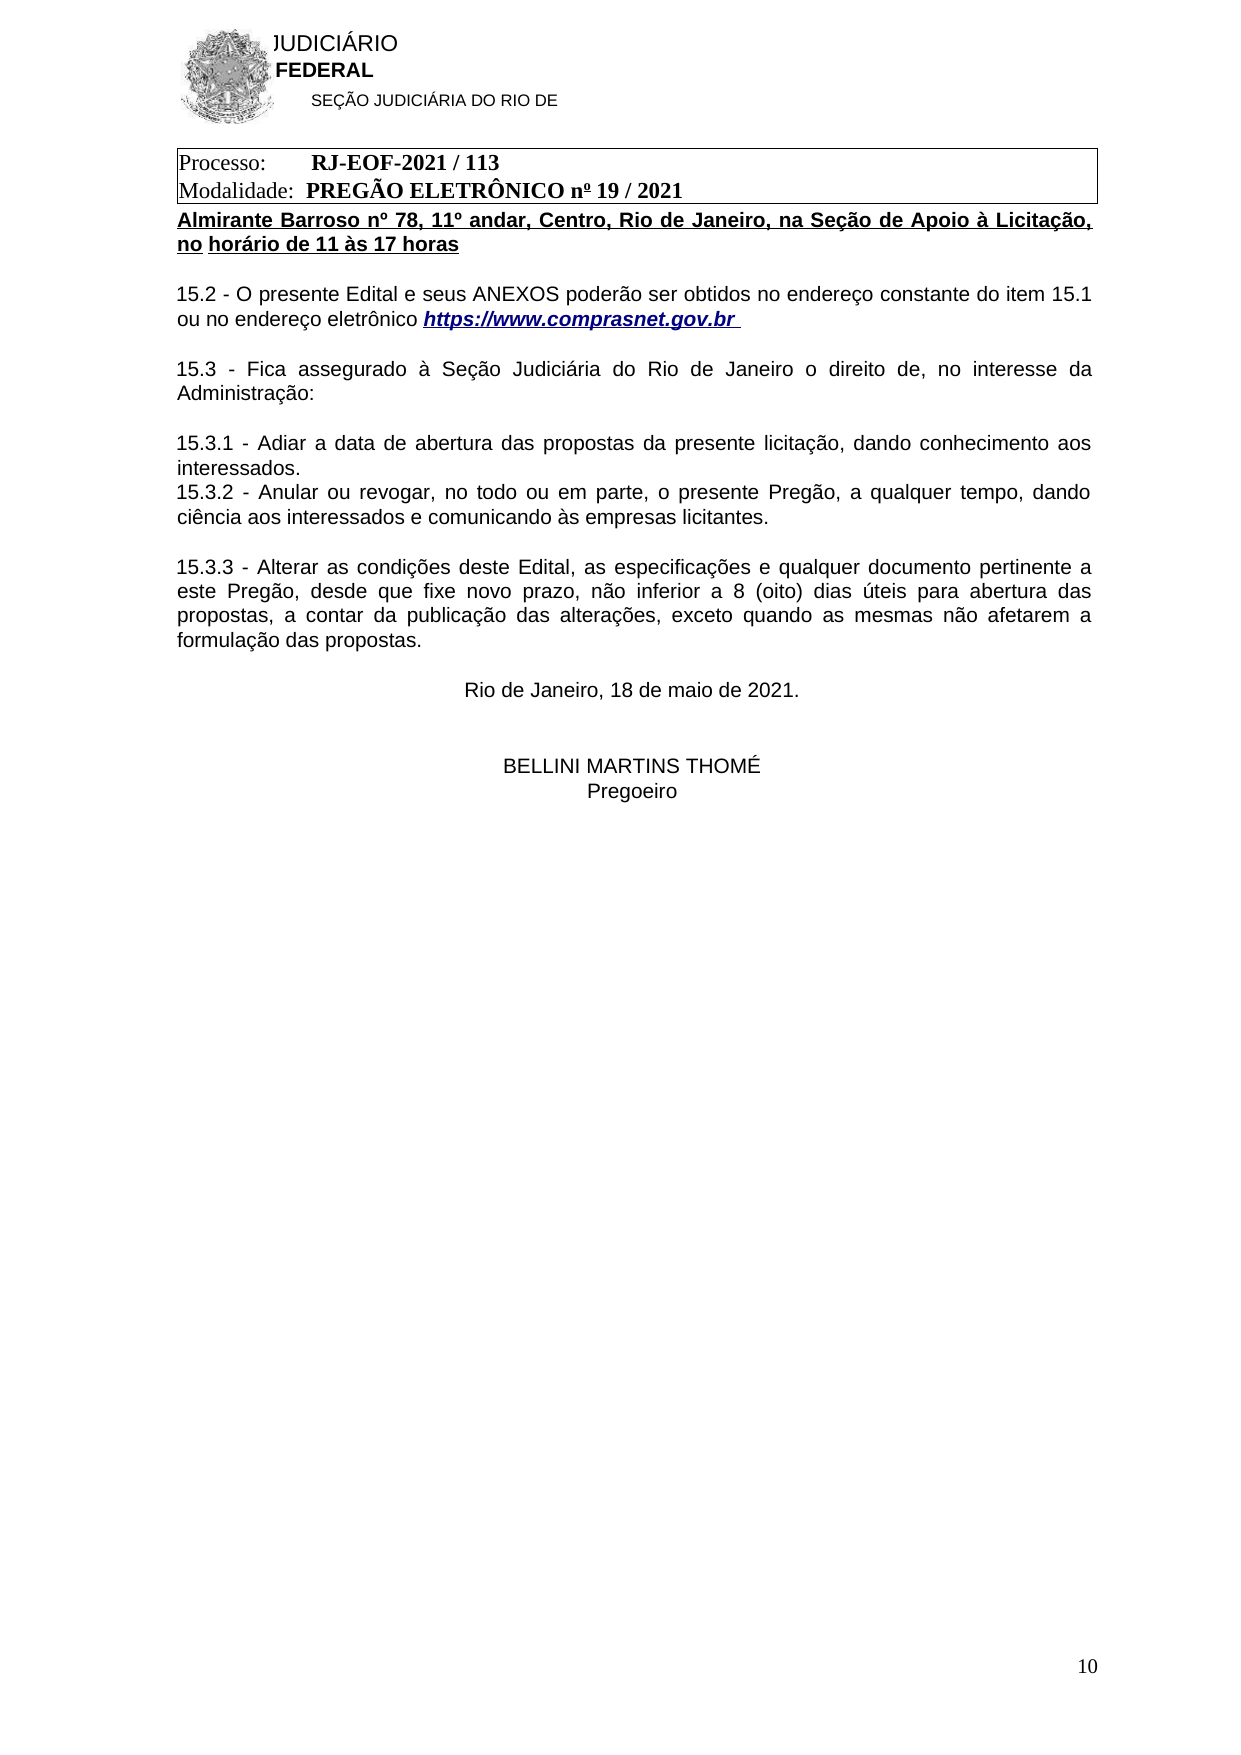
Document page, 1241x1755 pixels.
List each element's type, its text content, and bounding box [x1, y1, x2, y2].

text Pregoeiro [177, 779, 1092, 803]
text 15.3 - Fica assegurado à Seção Judiciária do Rio de Janeiro o direito de, no interesse da Administração: [176, 356, 1093, 405]
text 15.2 - O presente Edital e seus ANEXOS poderão ser obtidos no endereço constante do item 15.1 ou no endereço eletrônico https://www.comprasnet.gov.br [176, 282, 1093, 330]
text 15.3.3 - Alterar as condições deste Edital, as especificações e qualquer documento pertinente a este Pregão, desde que fixe novo prazo, não inferior a 8 (oito) dias úteis para abertura das propostas, a contar da publicação das alterações, exceto quando as mesmas não afetarem a formulação das propostas. [176, 554, 1093, 652]
text BELLINI MARTINS THOMÉ [177, 754, 1092, 778]
text Rio de Janeiro, 18 de maio de 2021. [177, 678, 1092, 702]
text 15.3.1 - Adiar a data de abertura das propostas da presente licitação, dando conhecimento aos interessados. [176, 431, 1093, 479]
text Almirante Barroso nº 78, 11º andar, Centro, Rio de Janeiro, na Seção de Apoio à Licitação, no horário de 11 às 17 horas [176, 207, 1093, 256]
text 15.3.2 - Anular ou revogar, no todo ou em parte, o presente Pregão, a qualquer tempo, dando ciência aos interessados e comunicando às empresas licitantes. [176, 480, 1093, 528]
